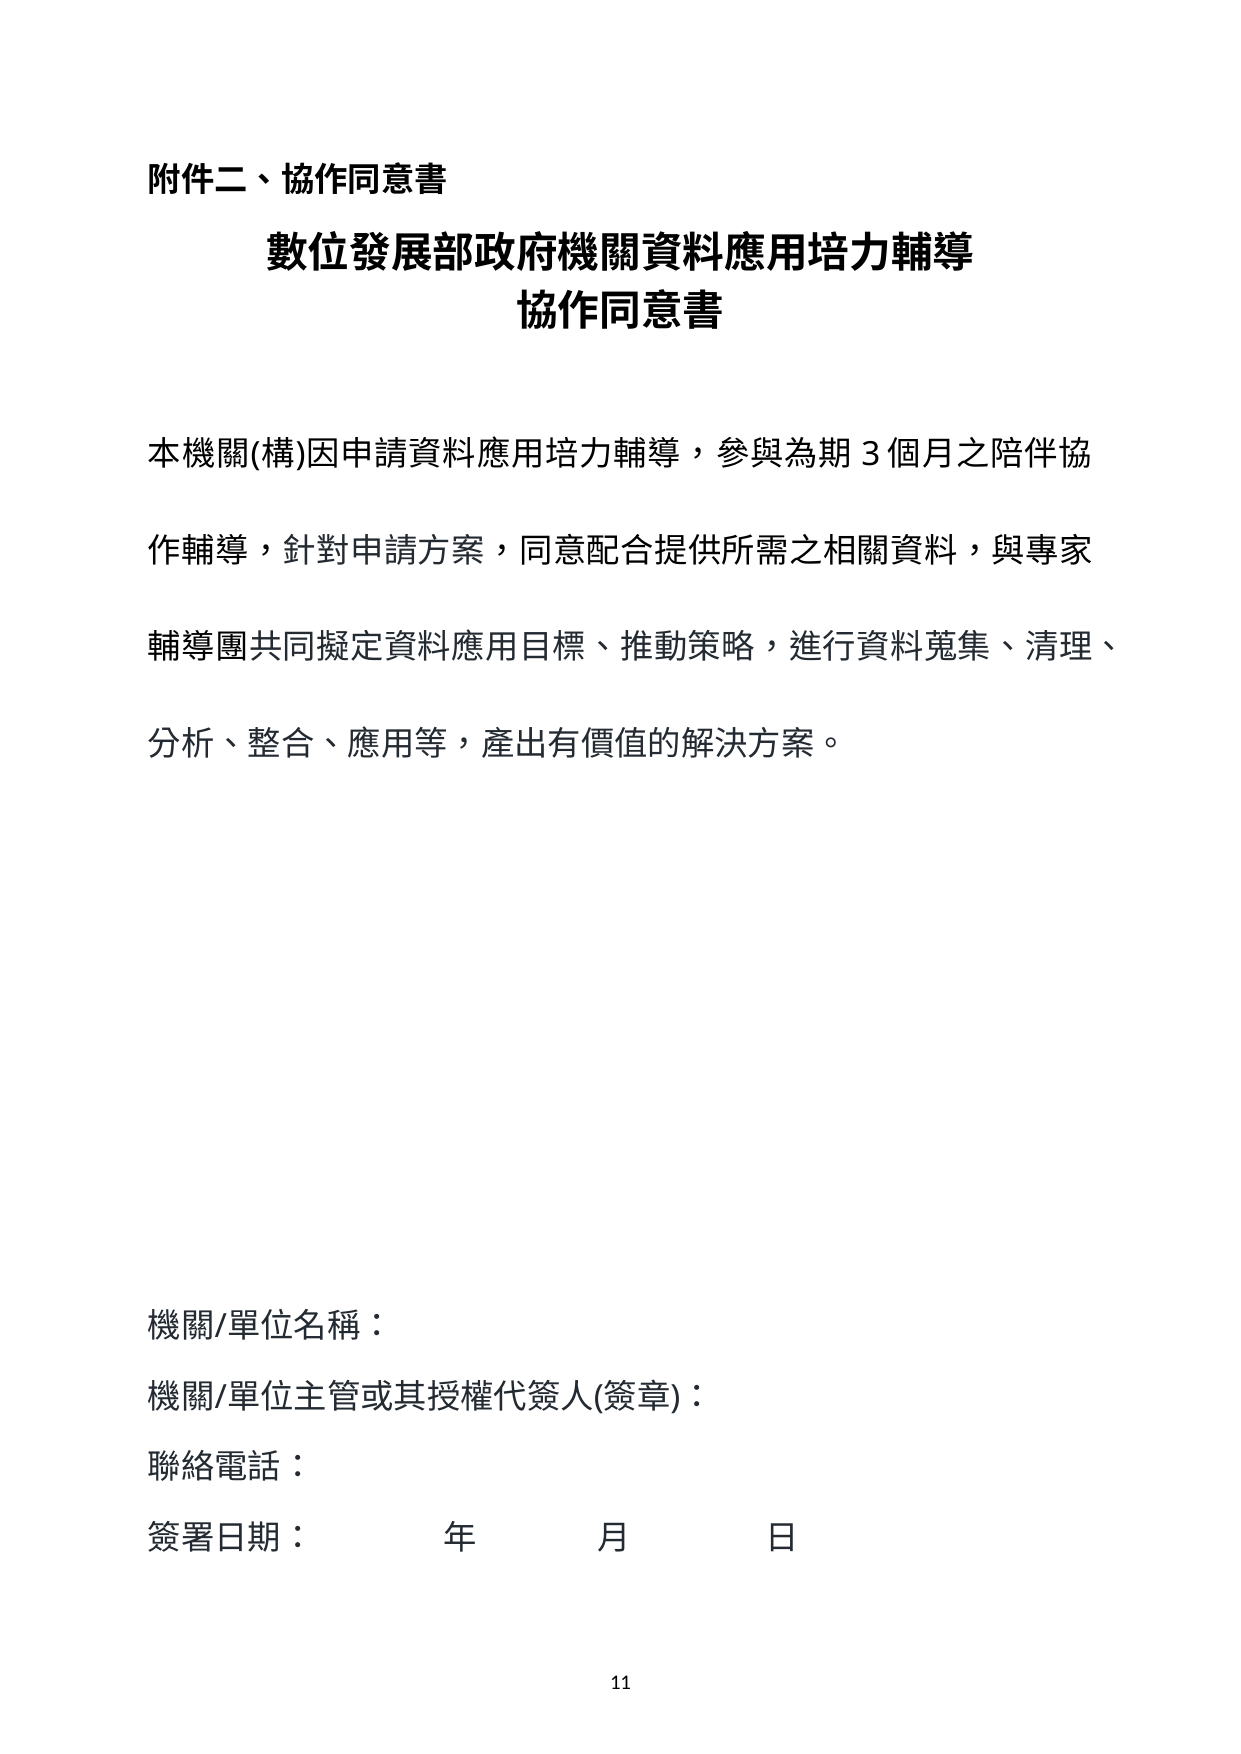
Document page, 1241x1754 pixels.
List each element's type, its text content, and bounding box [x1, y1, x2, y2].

text 機關/單位名稱： [148, 1296, 1093, 1348]
text 機關/單位主管或其授權代簽人(簽章)： [148, 1366, 1093, 1418]
subtitle 附件二、協作同意書 [148, 150, 1093, 202]
text 簽署日期： 年 月 日 [148, 1508, 1093, 1560]
text 本機關(構)因申請資料應用培力輔導，參與為期3個月之陪伴協作輔導，針對申請方案，同意配合提供所需之相關資料，與專家輔導團共同擬定資料應用目標、推動策略，進行資料蒐集、清理、分析、整合、應用等，產出有價值的解決方案。 [148, 427, 1093, 765]
text 聯絡電話： [148, 1437, 1093, 1489]
text 數位發展部政府機關資料應用培力輔導 [148, 221, 1093, 279]
text 協作同意書 [148, 279, 1093, 337]
